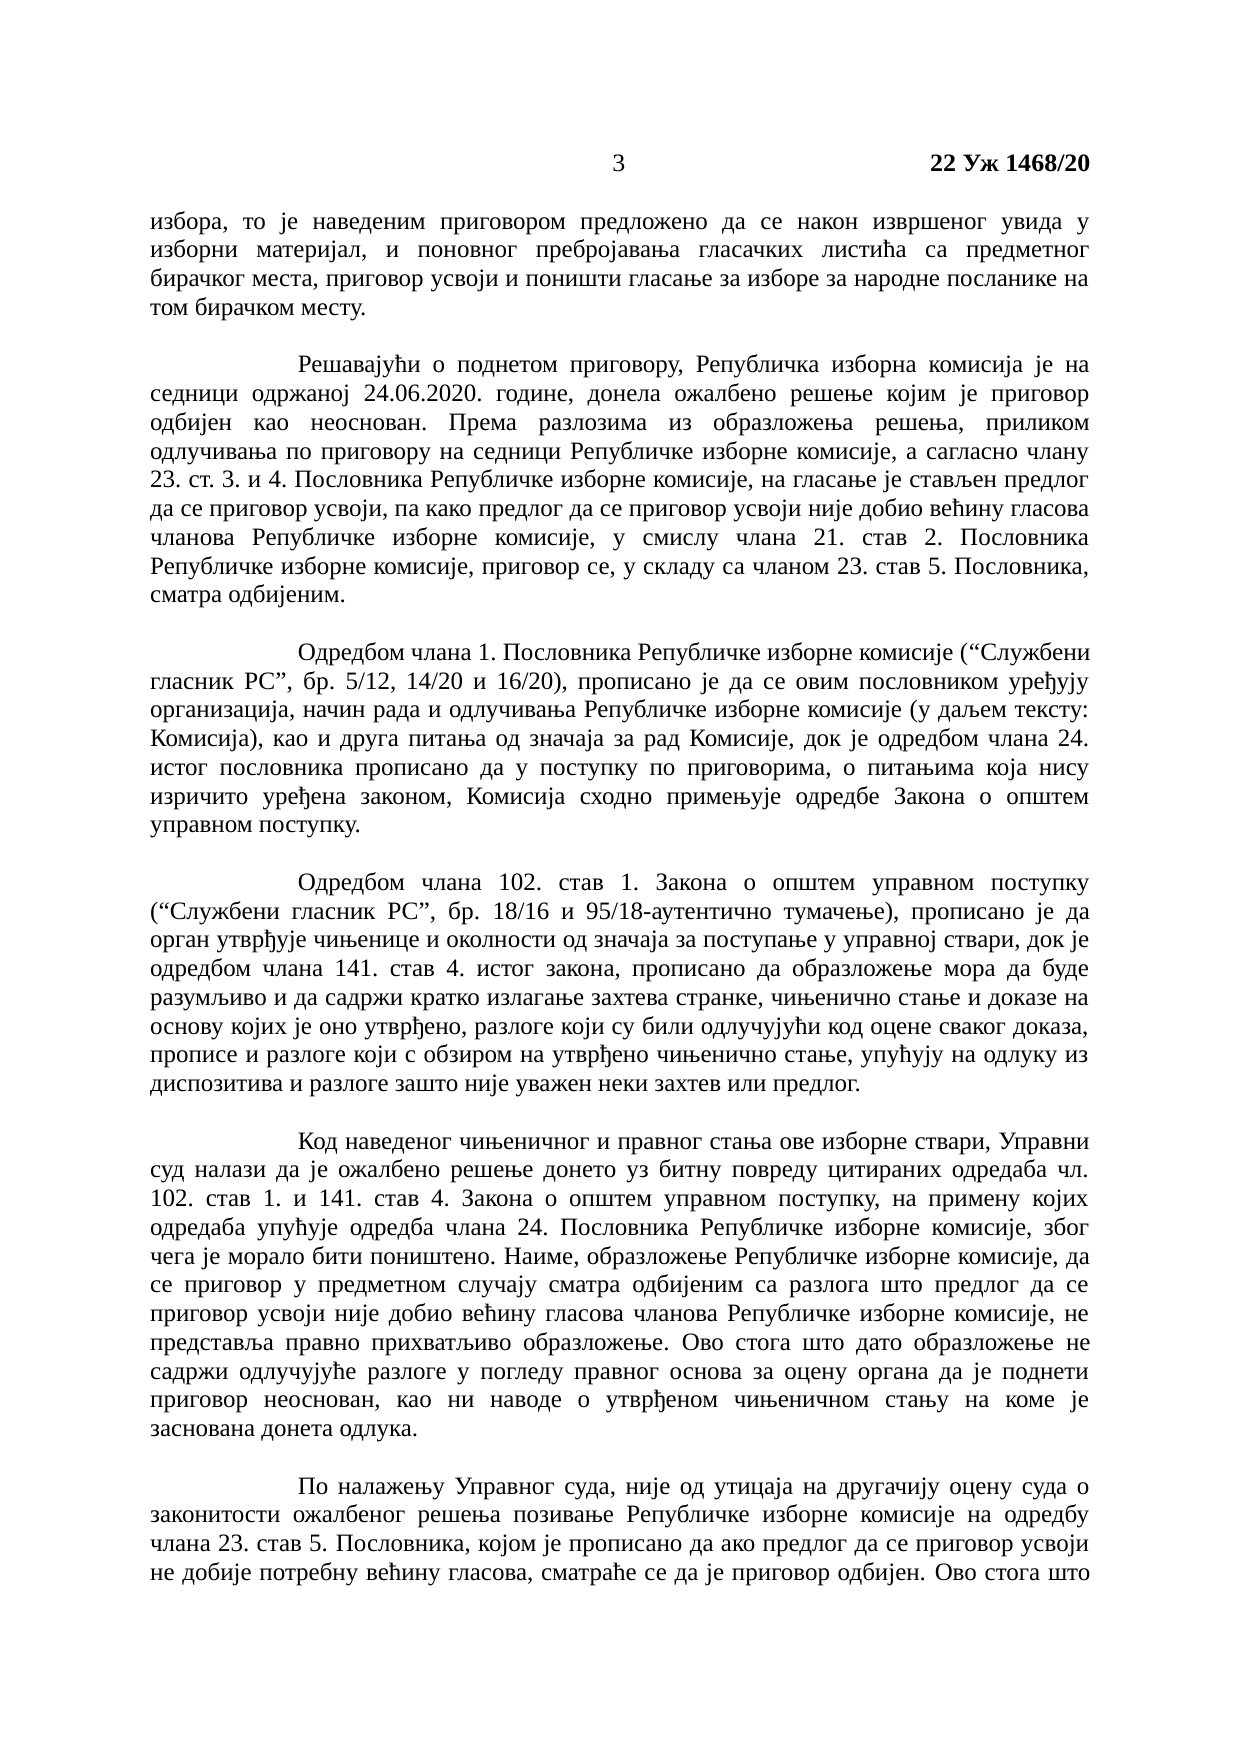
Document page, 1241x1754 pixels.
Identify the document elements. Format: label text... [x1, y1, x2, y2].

text Код наведеног чињеничног и правног стања ове изборне ствари, Управни суд налази да је ожалбено решење донето уз битну повреду цитираних одредаба чл. 102. став 1. и 141. став 4. Закона о општем управном поступку, на примену којих одредаба упућује одредба члана 24. Пословника Републичке изборне комисије, због чега је морало бити поништено. Наиме, образложење Републичке изборне комисије, да се приговор у предметном случају сматра одбијеним са разлога што предлог да се приговор усвоји није добио већину гласова чланова Републичке изборне комисије, не представља правно прихватљиво образложење. Ово стога што дато образложење не садржи одлучујуће разлоге у погледу правног основа за оцену органа да је поднети приговор неоснован, као ни наводе о утврђеном чињеничном стању на коме је заснована донета одлука. [150, 1126, 1090, 1442]
text избора, то је наведеним приговором предложено да се након извршеног увида у изборни материјал, и поновног пребројавања гласачких листића са предметног бирачког места, приговор усвоји и поништи гласање за изборе за народне посланике на том бирачком месту. [150, 206, 1090, 321]
text Одредбом члана 1. Пословника Републичке изборне комисије (“Службени гласник РС”, бр. 5/12, 14/20 и 16/20), прописано је да се овим пословником уређују организација, начин рада и одлучивања Републичке изборне комисије (у даљем тексту: Комисија), као и друга питања од значаја за рад Комисије, док је одредбом члана 24. истог пословника прописано да у поступку по приговорима, о питањима која нису изричито уређена законом, Комисија сходно примењује одредбе Закона о општем управном поступку. [150, 637, 1090, 838]
text Решавајући о поднетом приговору, Републичка изборна комисија је на седници одржаној 24.06.2020. године, донела ожалбено решење којим је приговор одбијен као неоснован. Према разлозима из образложења решења, приликом одлучивања по приговору на седници Републичке изборне комисије, а сагласно члану 23. ст. 3. и 4. Пословника Републичке изборне комисије, на гласање је стављен предлог да се приговор усвоји, па како предлог да се приговор усвоји није добио већину гласова чланова Републичке изборне комисије, у смислу члана 21. став 2. Пословника Републичке изборне комисије, приговор се, у складу са чланом 23. став 5. Пословника, сматра одбијеним. [150, 349, 1090, 608]
text Одредбом члана 102. став 1. Закона о општем управном поступку (“Службени гласник РС”, бр. 18/16 и 95/18-аутентично тумачење), прописано је да орган утврђује чињенице и околности од значаја за поступање у управној ствари, док је одредбом члана 141. став 4. истог закона, прописано да образложење мора да буде разумљиво и да садржи кратко излагање захтева странке, чињенично стање и доказе на основу којих је оно утврђено, разлоге који су били одлучујући код оцене сваког доказа, прописе и разлоге који с обзиром на утврђено чињенично стање, упућују на одлуку из диспозитива и разлоге зашто није уважен неки захтев или предлог. [150, 867, 1090, 1097]
text По налажењу Управног суда, није од утицаја на другачију оцену суда о законитости ожалбеног решења позивање Републичке изборне комисије на одредбу члана 23. став 5. Пословника, којом је прописано да ако предлог да се приговор усвоји не добије потребну већину гласова, сматраће се да је приговор одбијен. Ово стога што [150, 1471, 1090, 1586]
